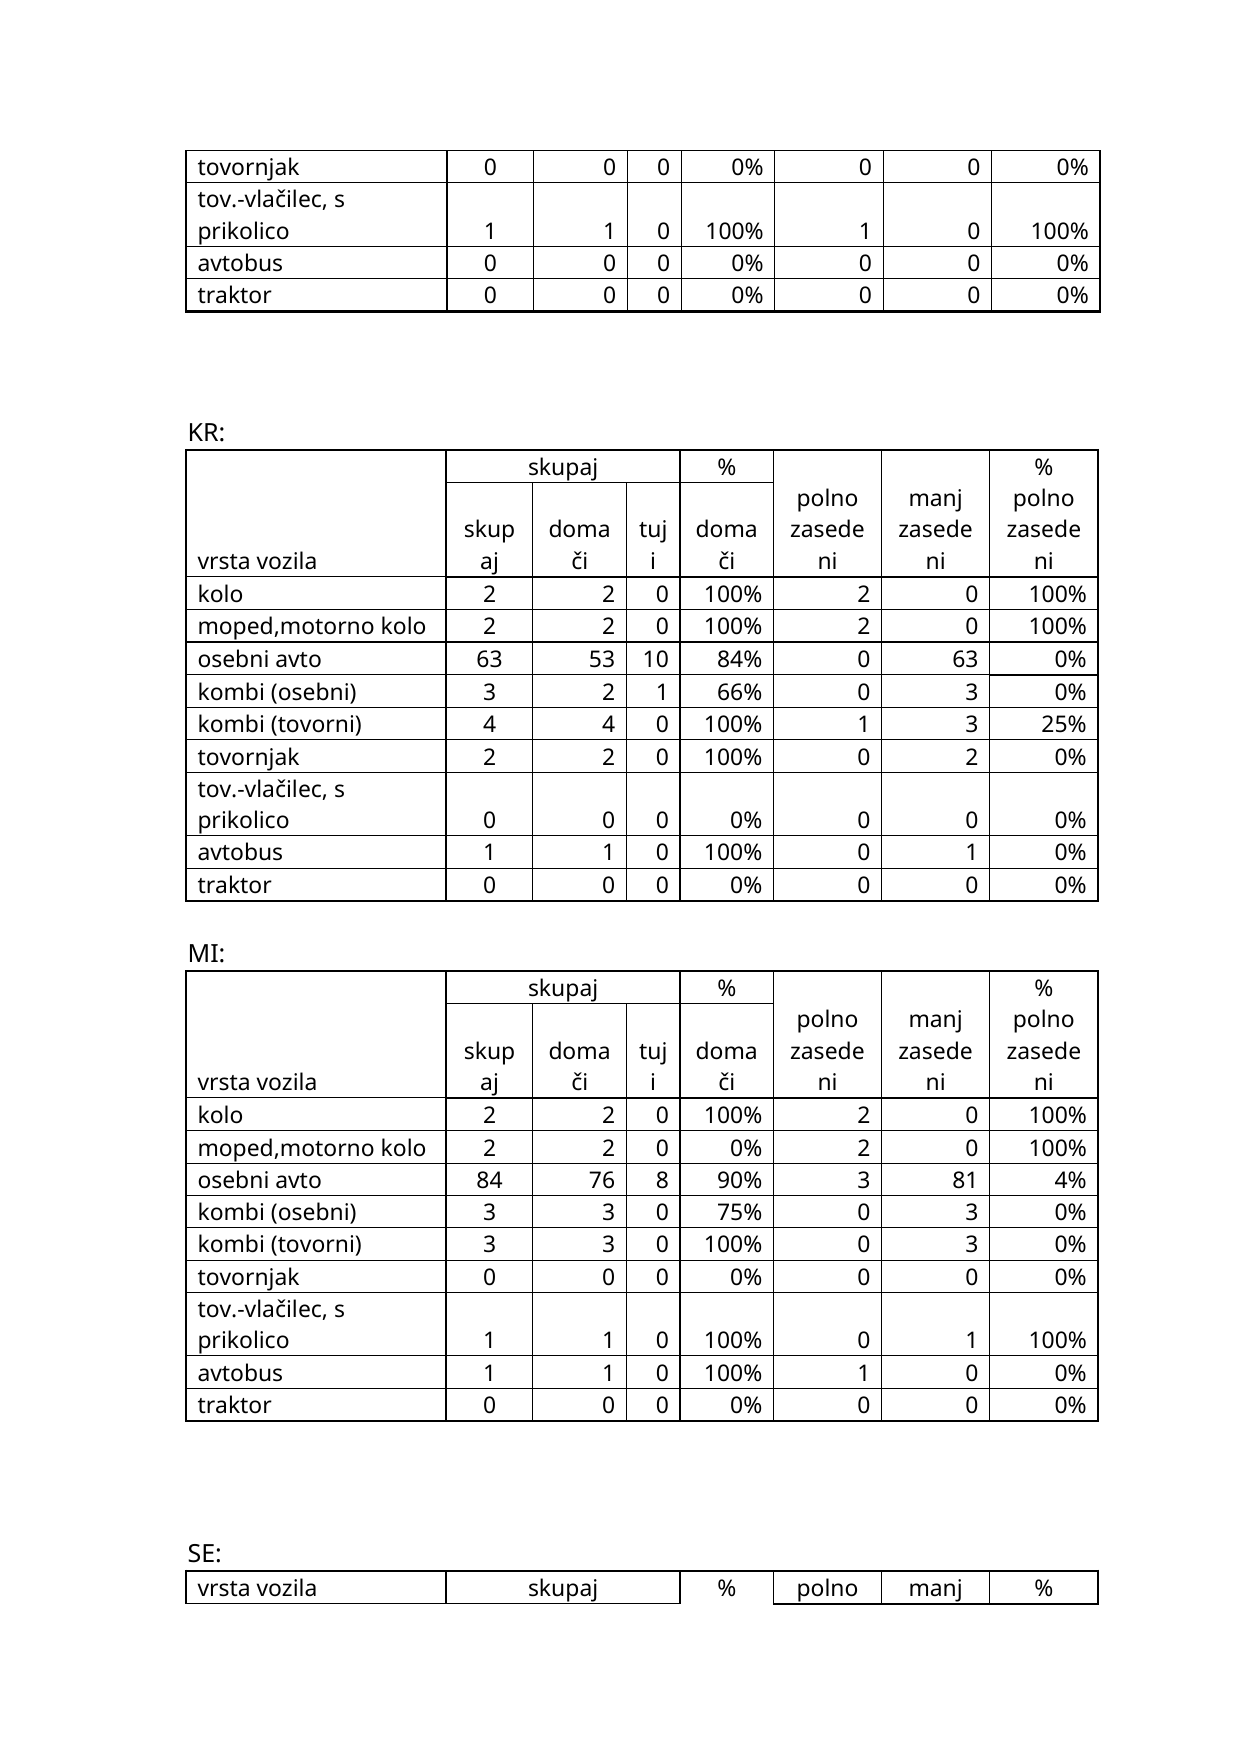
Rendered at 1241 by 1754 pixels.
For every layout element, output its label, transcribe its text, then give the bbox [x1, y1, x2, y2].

table_cell 0 [775, 279, 883, 310]
table_cell 4% [990, 1164, 1097, 1195]
table_cell 0 [627, 869, 679, 900]
table_cell 0 [533, 869, 626, 900]
table_cell 100% [990, 578, 1097, 609]
table_cell 100% [681, 1293, 773, 1355]
table_cell 100% [681, 740, 773, 772]
table_cell 0% [992, 151, 1099, 182]
table_cell 2 [447, 610, 532, 641]
table_cell 0 [628, 279, 681, 310]
table_cell domači [681, 1004, 773, 1097]
table_cell 2 [774, 610, 881, 641]
table_cell 0% [682, 151, 774, 182]
table_cell 0 [627, 1196, 679, 1227]
table_cell 2 [447, 578, 532, 609]
table_cell domači [533, 1004, 626, 1097]
table_cell 0% [990, 740, 1097, 772]
text SE: [187, 1536, 1053, 1569]
table_cell 0 [774, 836, 881, 867]
table_cell 3 [882, 1228, 989, 1259]
table_header polno zasedeni [774, 451, 881, 576]
table_cell 0% [990, 1356, 1097, 1388]
table_cell 100% [990, 1099, 1097, 1130]
table_cell 3 [774, 1164, 881, 1195]
table_cell traktor [187, 869, 445, 900]
table_header vrsta vozila [187, 972, 445, 1097]
table_cell 3 [882, 675, 989, 707]
table_cell 1 [447, 836, 532, 867]
table_cell 0% [990, 676, 1097, 707]
table_cell osebni avto [187, 643, 445, 674]
table_cell 0% [990, 1261, 1097, 1292]
table_cell 75% [681, 1196, 773, 1227]
table_cell 100% [992, 183, 1099, 246]
table_cell 0 [884, 279, 991, 310]
table_cell 0 [627, 578, 679, 609]
table_cell tov.-vlačilec, s prikolico [187, 183, 446, 246]
table_cell 84% [681, 643, 773, 674]
table_cell 0 [884, 247, 991, 278]
table_cell 0 [882, 1389, 989, 1420]
table_cell kombi (osebni) [187, 675, 445, 707]
table_cell 0 [774, 675, 881, 707]
table_cell tovornjak [187, 1261, 445, 1292]
table_cell 2 [533, 578, 626, 609]
table_cell 1 [774, 708, 881, 739]
table_cell 0 [882, 869, 989, 900]
table_cell domači [681, 483, 773, 576]
table_cell 0 [882, 1099, 989, 1130]
table_header skupaj [447, 972, 679, 1003]
table_cell moped,motorno kolo [187, 610, 445, 641]
table_cell 100% [681, 1228, 773, 1259]
table_cell 0 [448, 279, 533, 310]
table_cell 10 [627, 643, 679, 674]
table_cell 0% [990, 836, 1097, 867]
table_cell skupaj [447, 1004, 532, 1097]
table_cell 1 [775, 183, 883, 246]
table_cell 0% [990, 869, 1097, 900]
table_cell 100% [681, 836, 773, 867]
table_cell domači [533, 483, 626, 576]
table_cell 0 [627, 836, 679, 867]
table_cell 0 [448, 247, 533, 278]
table_cell 0 [882, 610, 989, 641]
table_cell 2 [774, 578, 881, 609]
table_cell 1 [627, 675, 679, 707]
table_cell 100% [681, 578, 773, 609]
table_cell kolo [187, 1098, 445, 1130]
table_cell avtobus [187, 836, 445, 867]
table_cell 1 [533, 1293, 626, 1355]
table_cell 0 [774, 1196, 881, 1227]
text MI: [187, 936, 1053, 970]
table_cell 3 [447, 1196, 532, 1227]
table_cell 0 [534, 151, 627, 182]
table_cell 1 [533, 1356, 626, 1388]
table_cell 0% [990, 1228, 1097, 1259]
table_cell 0 [533, 773, 626, 835]
table_cell 0% [681, 869, 773, 900]
table_cell 0 [534, 279, 627, 310]
table_cell 0 [774, 773, 881, 835]
table_cell 1 [534, 183, 627, 246]
table_cell 0 [627, 610, 679, 641]
table_header vrsta vozila [187, 1572, 445, 1603]
table_header manj zasedeni [882, 972, 989, 1097]
table_cell tov.-vlačilec, s prikolico [187, 773, 445, 835]
table_cell 0 [882, 1131, 989, 1163]
table_cell 1 [774, 1356, 881, 1388]
table_cell 0 [448, 151, 533, 182]
table_cell 0 [774, 1293, 881, 1355]
table_cell 0% [682, 247, 774, 278]
table_header % [990, 1572, 1097, 1603]
table_cell 2 [533, 1131, 626, 1163]
table_cell 2 [447, 1099, 532, 1130]
table_cell 0 [627, 740, 679, 772]
table_cell 0 [627, 1099, 679, 1130]
table_cell traktor [187, 1389, 445, 1420]
table_cell 0 [627, 1261, 679, 1292]
table_cell 1 [882, 1293, 989, 1355]
table_cell skupaj [447, 483, 532, 576]
table_cell 0 [627, 708, 679, 739]
table_cell 1 [447, 1356, 532, 1388]
table_header % [681, 972, 773, 1003]
table_cell 63 [882, 643, 989, 674]
table_cell 0 [884, 183, 991, 246]
table_cell 0 [884, 151, 991, 182]
table_cell tovornjak [187, 740, 445, 772]
table_cell 0% [990, 1389, 1097, 1420]
table_header polno [774, 1572, 881, 1603]
table_header polno zasedeni [774, 972, 881, 1097]
table_cell 0 [534, 247, 627, 278]
table_header % polno zasedeni [990, 972, 1097, 1097]
table_cell 0% [681, 773, 773, 835]
table_cell 0 [775, 247, 883, 278]
table_cell 1 [882, 836, 989, 867]
table_cell 0 [627, 773, 679, 835]
table_cell 0 [627, 1228, 679, 1259]
table_cell 3 [447, 675, 532, 707]
table_cell 3 [447, 1228, 532, 1259]
table_cell 3 [882, 708, 989, 739]
table_cell 2 [447, 1131, 532, 1163]
table_cell 100% [681, 1356, 773, 1388]
table_cell 100% [681, 708, 773, 739]
table_cell 0 [447, 773, 532, 835]
table_cell 1 [533, 836, 626, 867]
table_cell 100% [681, 610, 773, 641]
table_cell 0 [774, 643, 881, 674]
table_cell 0 [628, 183, 681, 246]
table_cell 0 [627, 1293, 679, 1355]
table_cell 0% [992, 247, 1099, 278]
table_cell 0 [628, 247, 681, 278]
table_cell 90% [681, 1164, 773, 1195]
table_cell 2 [882, 740, 989, 772]
table_cell 0 [882, 1356, 989, 1388]
table_cell 0 [447, 1261, 532, 1292]
table_cell 0% [681, 1261, 773, 1292]
table_cell 0 [882, 1261, 989, 1292]
table_cell 0 [533, 1389, 626, 1420]
table_cell 3 [533, 1196, 626, 1227]
table_cell 0% [682, 279, 774, 310]
table_cell 0 [447, 1389, 532, 1420]
table_cell kombi (tovorni) [187, 708, 445, 739]
table_cell 100% [990, 1293, 1097, 1355]
table_cell 25% [990, 708, 1097, 739]
table_cell 0 [627, 1131, 679, 1163]
table_cell 0 [627, 1356, 679, 1388]
table_cell tuji [627, 1004, 679, 1097]
table_cell 1 [448, 183, 533, 246]
table_cell 0 [447, 869, 532, 900]
table_cell 0 [628, 151, 681, 182]
table_cell 81 [882, 1164, 989, 1195]
table_cell avtobus [187, 1356, 445, 1388]
table_cell tuji [627, 483, 679, 576]
table_cell kombi (tovorni) [187, 1228, 445, 1259]
table_header skupaj [447, 1572, 679, 1603]
table_cell 2 [533, 675, 626, 707]
table_cell 66% [681, 675, 773, 707]
table_cell 100% [682, 183, 774, 246]
table_cell 0% [681, 1389, 773, 1420]
table_cell osebni avto [187, 1164, 445, 1195]
table_cell 0% [990, 773, 1097, 835]
table_header skupaj [447, 451, 679, 482]
table_cell 84 [447, 1164, 532, 1195]
table_header manj [882, 1572, 989, 1603]
table_cell 0 [627, 1389, 679, 1420]
table_cell 0 [882, 578, 989, 609]
table_cell 2 [774, 1131, 881, 1163]
table_cell 4 [447, 708, 532, 739]
table_cell 0 [774, 1389, 881, 1420]
table_cell 0% [990, 1196, 1097, 1227]
table_cell 0 [774, 1261, 881, 1292]
table_cell 0% [990, 643, 1097, 674]
table_cell kolo [187, 577, 445, 609]
table_cell tov.-vlačilec, s prikolico [187, 1293, 445, 1355]
table_cell moped,motorno kolo [187, 1131, 445, 1163]
table_cell 3 [533, 1228, 626, 1259]
table_cell avtobus [187, 247, 446, 278]
table_cell 100% [990, 1131, 1097, 1163]
table_cell tovornjak [187, 151, 446, 182]
table_cell 0 [533, 1261, 626, 1292]
table_cell 0 [774, 740, 881, 772]
table_cell 53 [533, 643, 626, 674]
table_cell 0 [775, 151, 883, 182]
table_cell 2 [447, 740, 532, 772]
table_header % polno zasedeni [990, 451, 1097, 576]
table_cell 100% [681, 1099, 773, 1130]
table_header % [681, 451, 773, 482]
table_cell 8 [627, 1164, 679, 1195]
table_cell 2 [533, 1099, 626, 1130]
table_cell 2 [533, 740, 626, 772]
table_cell 0% [681, 1131, 773, 1163]
table_header manj zasedeni [882, 451, 989, 576]
table_cell 100% [990, 610, 1097, 641]
table_header % [681, 1572, 773, 1603]
table_cell 0 [774, 869, 881, 900]
table_cell 0% [992, 279, 1099, 310]
table_cell 63 [447, 643, 532, 674]
table_cell 2 [533, 610, 626, 641]
text KR: [187, 415, 1053, 449]
table_cell 0 [882, 773, 989, 835]
table_cell 2 [774, 1099, 881, 1130]
table_header vrsta vozila [187, 451, 445, 576]
table_cell 0 [774, 1228, 881, 1259]
table_cell 3 [882, 1196, 989, 1227]
table_cell kombi (osebni) [187, 1196, 445, 1227]
table_cell 76 [533, 1164, 626, 1195]
table_cell 1 [447, 1293, 532, 1355]
table_cell traktor [187, 279, 446, 310]
table_cell 4 [533, 708, 626, 739]
